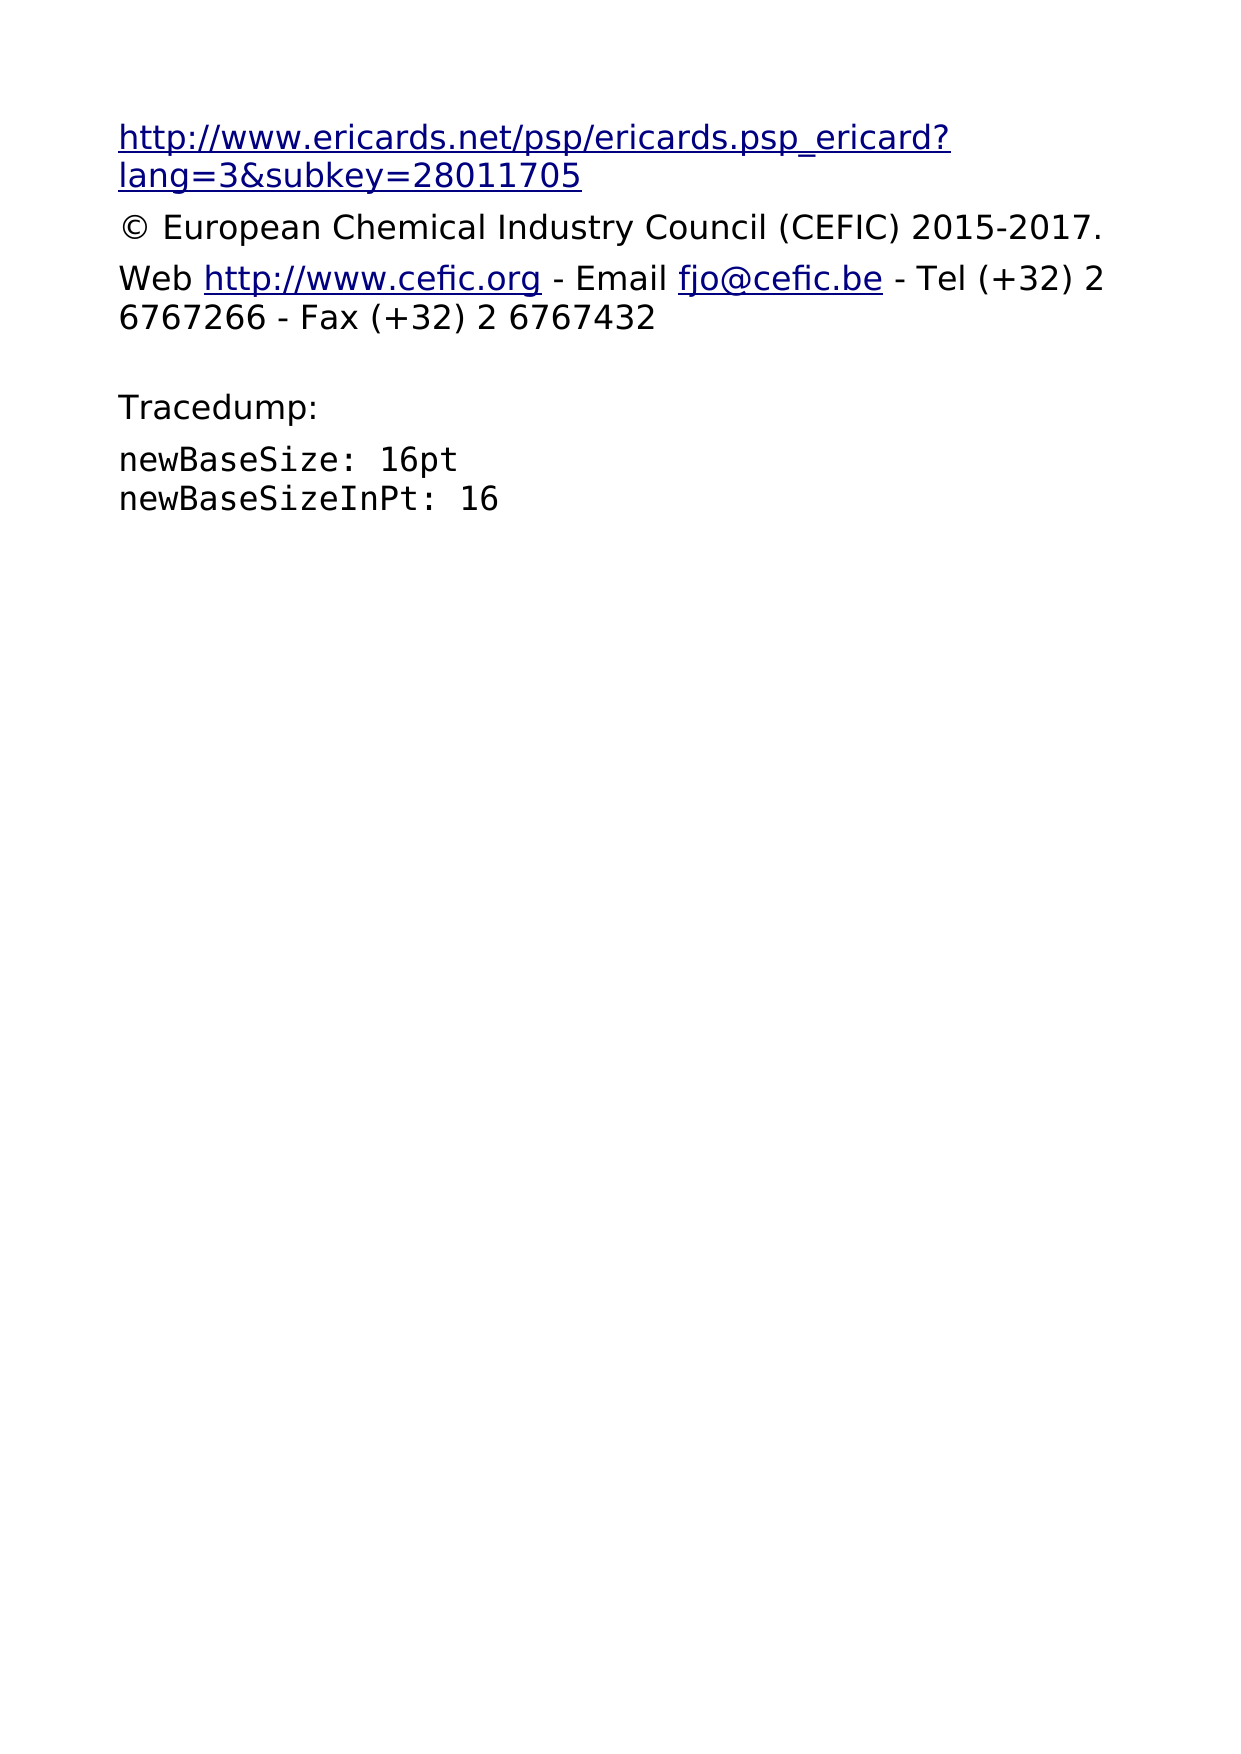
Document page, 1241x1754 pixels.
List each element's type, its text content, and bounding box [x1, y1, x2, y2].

text http://www.ericards.net/psp/ericards.psp_ericard?lang=3&subkey=28011705 [118, 118, 1122, 196]
text Tracedump: [118, 350, 1122, 428]
text © European Chemical Industry Council (CEFIC) 2015-2017. [118, 208, 1122, 247]
text Web http://www.cefic.org - Email fjo@cefic.be - Tel (+32) 2 6767266 - Fax (+32) 2 6767432 [118, 260, 1122, 337]
text newBaseSize: 16pt newBaseSizeInPt: 16 [118, 440, 1122, 518]
